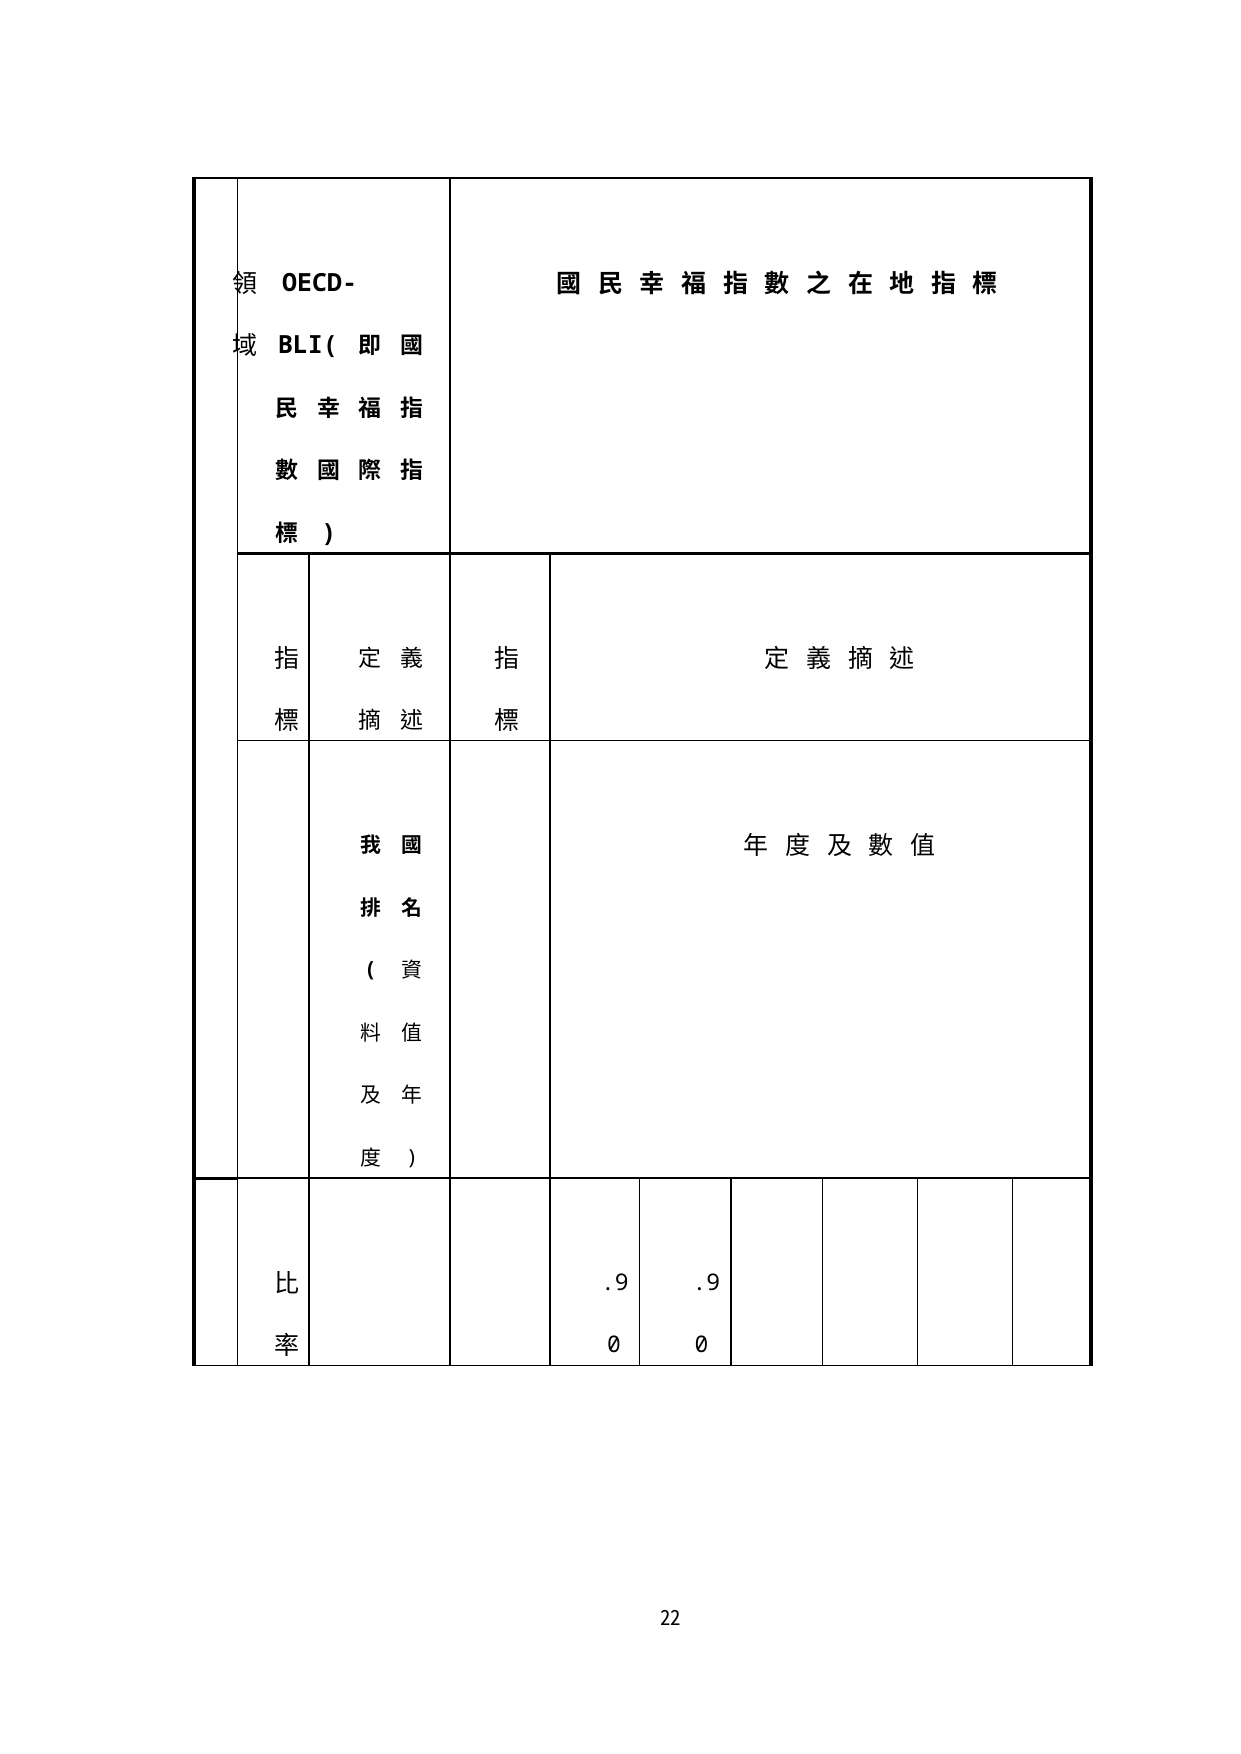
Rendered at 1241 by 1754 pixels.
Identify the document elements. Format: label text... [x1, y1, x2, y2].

table_cell 比率 [238, 1179, 308, 1365]
table_cell [238, 741, 308, 1177]
table_cell 我國排名(資料值及年度) [310, 741, 449, 1177]
table_cell 年度及數值 [551, 741, 1089, 1177]
table_cell [310, 1179, 449, 1365]
table_cell - [1013, 1179, 1089, 1365]
table_cell .90 [640, 1179, 730, 1365]
table_cell .90 [551, 1179, 639, 1365]
table_header 國民幸福指數之在地指標 [451, 179, 1089, 552]
table_cell [918, 1179, 1012, 1365]
table_cell 居住 條件 [196, 1180, 237, 1365]
table_cell [451, 741, 549, 1177]
table_cell [451, 1179, 549, 1365]
table_cell - [823, 1179, 917, 1365]
table_header OECD-BLI(即國民幸福指數國際指標) [238, 179, 449, 552]
table_cell 指標 [238, 555, 308, 740]
table_cell 定義摘述 [551, 555, 1089, 740]
table_cell 指標 [451, 555, 549, 740]
table_header 領域 [196, 179, 237, 1177]
table_cell - [732, 1179, 822, 1365]
table_cell 定義摘述 [310, 555, 449, 740]
